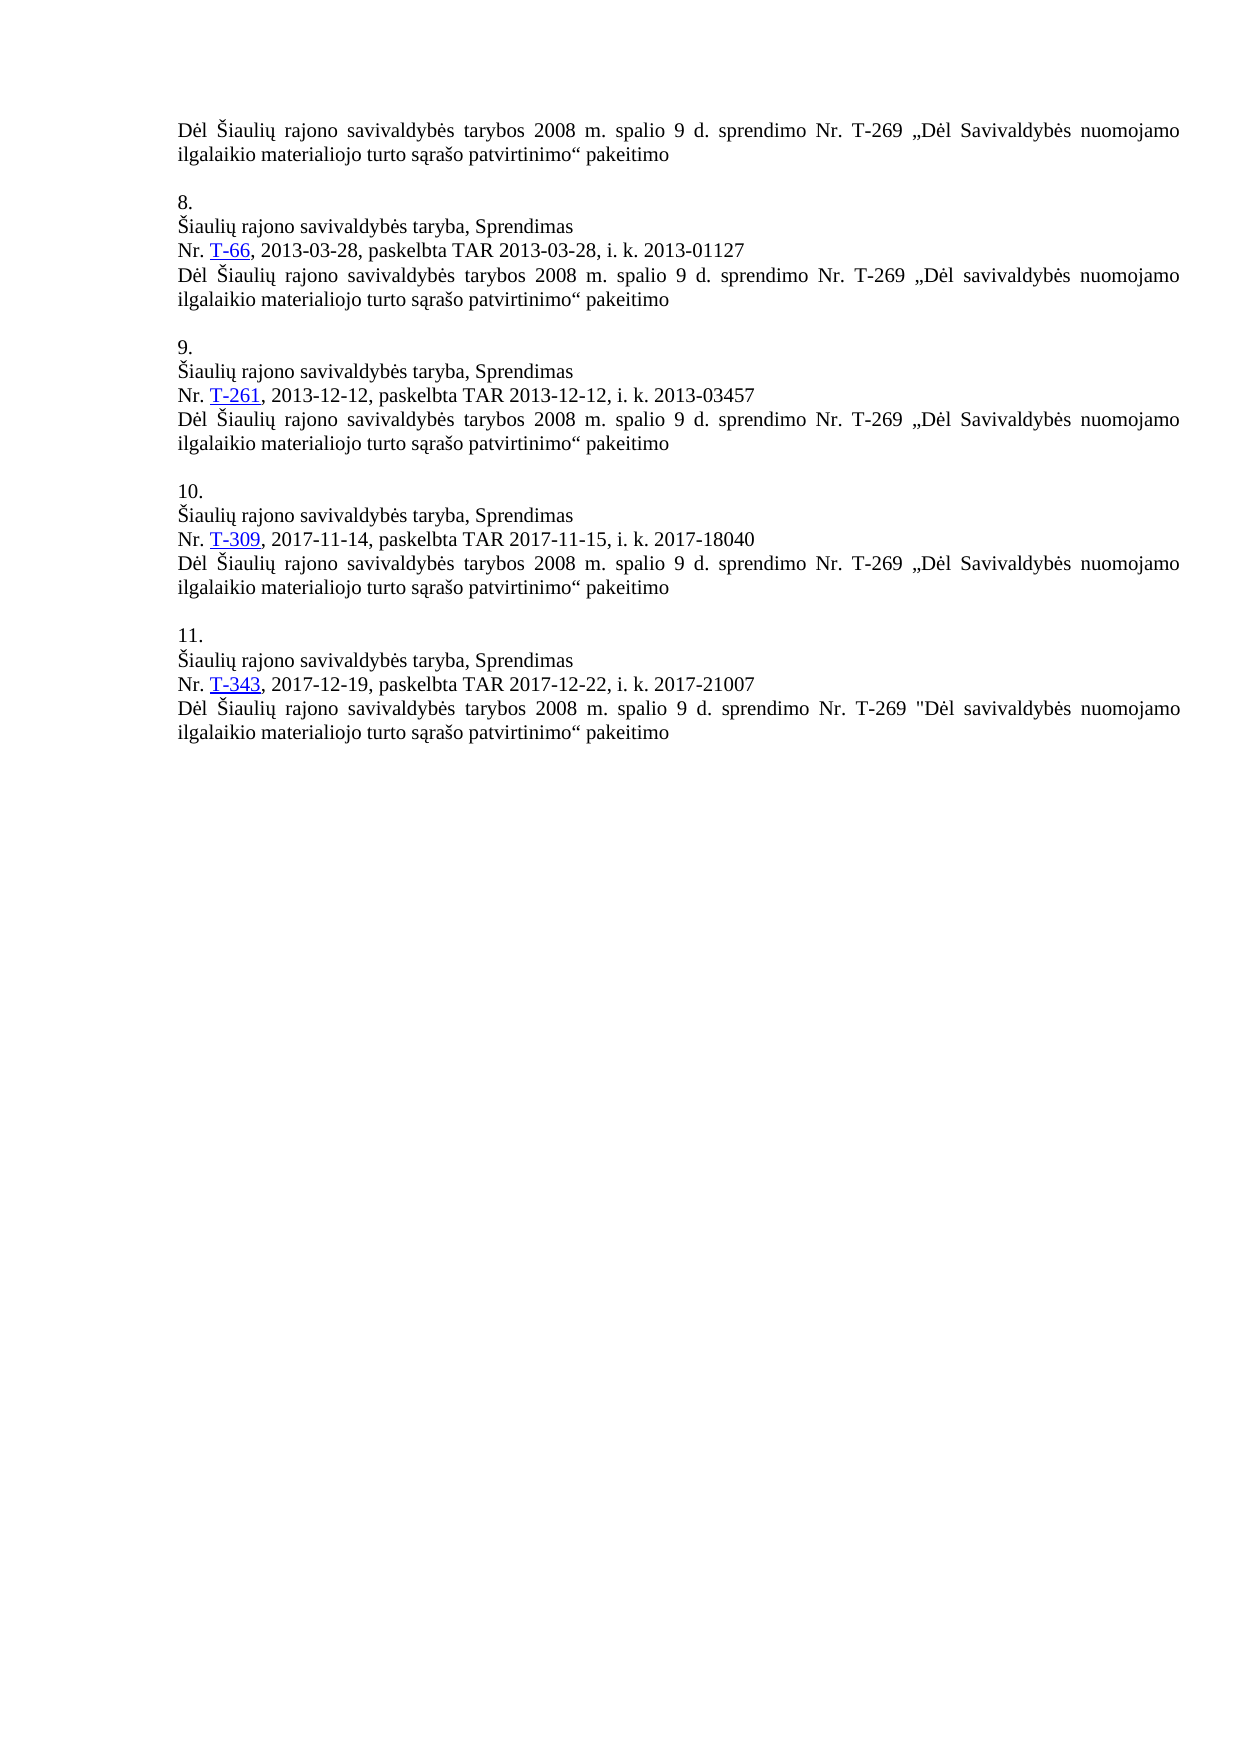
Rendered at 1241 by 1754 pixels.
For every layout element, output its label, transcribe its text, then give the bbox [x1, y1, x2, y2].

text Dėl Šiaulių rajono savivaldybės tarybos 2008 m. spalio 9 d. sprendimo Nr. T-269 „Dėl Savivaldybės nuomojamo ilgalaikio materialiojo turto sąrašo patvirtinimo“ pakeitimo [177, 551, 1181, 599]
text 9. [177, 335, 1181, 359]
text Šiaulių rajono savivaldybės taryba, Sprendimas [177, 647, 1181, 672]
text Šiaulių rajono savivaldybės taryba, Sprendimas [177, 359, 1181, 383]
text Dėl Šiaulių rajono savivaldybės tarybos 2008 m. spalio 9 d. sprendimo Nr. T-269 „Dėl Savivaldybės nuomojamo ilgalaikio materialiojo turto sąrašo patvirtinimo“ pakeitimo [177, 407, 1181, 455]
text Nr. T-261, 2013-12-12, paskelbta TAR 2013-12-12, i. k. 2013-03457 [177, 383, 1181, 407]
text Nr. T-66, 2013-03-28, paskelbta TAR 2013-03-28, i. k. 2013-01127 [177, 238, 1181, 262]
text Dėl Šiaulių rajono savivaldybės tarybos 2008 m. spalio 9 d. sprendimo Nr. T-269 „Dėl savivaldybės nuomojamo ilgalaikio materialiojo turto sąrašo patvirtinimo“ pakeitimo [177, 262, 1181, 311]
text Šiaulių rajono savivaldybės taryba, Sprendimas [177, 503, 1181, 527]
text Dėl Šiaulių rajono savivaldybės tarybos 2008 m. spalio 9 d. sprendimo Nr. T-269 "Dėl savivaldybės nuomojamo ilgalaikio materialiojo turto sąrašo patvirtinimo“ pakeitimo [177, 696, 1181, 744]
text Dėl Šiaulių rajono savivaldybės tarybos 2008 m. spalio 9 d. sprendimo Nr. T-269 „Dėl Savivaldybės nuomojamo ilgalaikio materialiojo turto sąrašo patvirtinimo“ pakeitimo [177, 118, 1181, 166]
text 11. [177, 623, 1181, 647]
text 8. [177, 190, 1181, 214]
text Šiaulių rajono savivaldybės taryba, Sprendimas [177, 214, 1181, 238]
text Nr. T-343, 2017-12-19, paskelbta TAR 2017-12-22, i. k. 2017-21007 [177, 672, 1181, 696]
text 10. [177, 479, 1181, 503]
text Nr. T-309, 2017-11-14, paskelbta TAR 2017-11-15, i. k. 2017-18040 [177, 527, 1181, 551]
